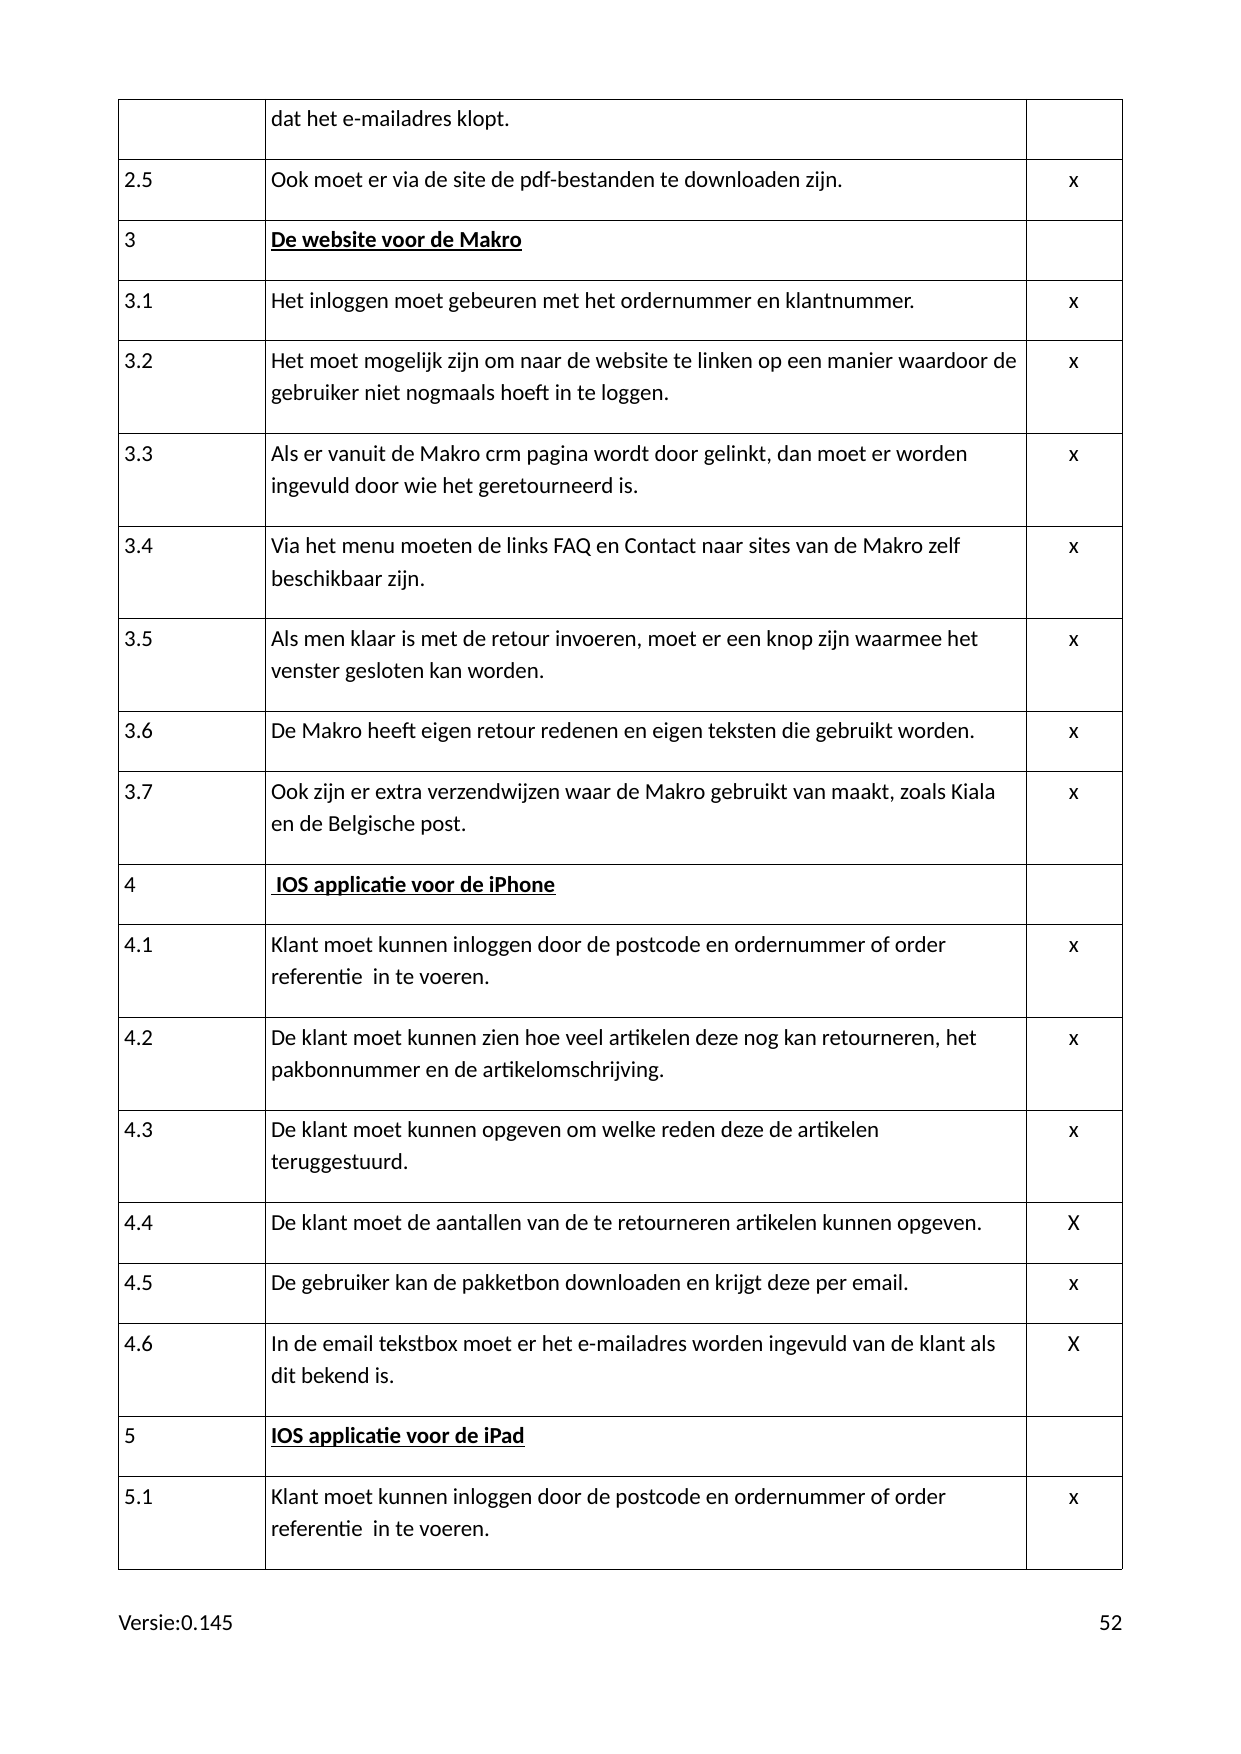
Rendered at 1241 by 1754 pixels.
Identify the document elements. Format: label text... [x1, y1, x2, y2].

table_cell x [1027, 772, 1122, 864]
table_cell 4.4 [119, 1203, 265, 1262]
table_cell 3.3 [119, 434, 265, 526]
table_cell 2.5 [119, 160, 265, 219]
table_cell De klant moet kunnen opgeven om welke reden deze de artikelen teruggestuurd. [266, 1111, 1026, 1202]
table_cell 4.1 [119, 925, 265, 1017]
table_cell 4.5 [119, 1264, 265, 1323]
table_cell 3.4 [119, 527, 265, 618]
table_cell IOS applicatie voor de iPhone [266, 865, 1026, 924]
table_cell x [1027, 434, 1122, 526]
table_cell IOS applicatie voor de iPad [266, 1417, 1026, 1476]
table_cell Als er vanuit de Makro crm pagina wordt door gelinkt, dan moet er worden ingevuld door wie het geretourneerd is. [266, 434, 1026, 526]
table_cell Als men klaar is met de retour invoeren, moet er een knop zijn waarmee het venster gesloten kan worden. [266, 619, 1026, 711]
table_cell X [1027, 1324, 1122, 1416]
table_cell x [1027, 1477, 1122, 1568]
table_cell dat het e-mailadres klopt. [266, 100, 1026, 159]
table_cell Het inloggen moet gebeuren met het ordernummer en klantnummer. [266, 281, 1026, 340]
table_cell x [1027, 619, 1122, 711]
table_cell 3.5 [119, 619, 265, 711]
table_cell x [1027, 281, 1122, 340]
table_cell [1027, 100, 1122, 159]
table_cell [1027, 1417, 1122, 1476]
table_cell 3.7 [119, 772, 265, 864]
table_cell X [1027, 1203, 1122, 1262]
table_cell 5 [119, 1417, 265, 1476]
table_cell Klant moet kunnen inloggen door de postcode en ordernummer of order referentie in te voeren. [266, 1477, 1026, 1568]
table_cell x [1027, 1018, 1122, 1109]
table_cell x [1027, 160, 1122, 219]
table_cell 4.2 [119, 1018, 265, 1109]
table_cell 4.3 [119, 1111, 265, 1202]
table_cell Het moet mogelijk zijn om naar de website te linken op een manier waardoor de gebruiker niet nogmaals hoeft in te loggen. [266, 341, 1026, 433]
table_cell x [1027, 1111, 1122, 1202]
table_cell De Makro heeft eigen retour redenen en eigen teksten die gebruikt worden. [266, 712, 1026, 771]
table_cell De klant moet de aantallen van de te retourneren artikelen kunnen opgeven. [266, 1203, 1026, 1262]
table_cell 4.6 [119, 1324, 265, 1416]
table_cell x [1027, 925, 1122, 1017]
table_cell 4 [119, 865, 265, 924]
table_cell 3 [119, 221, 265, 280]
table_cell 3.1 [119, 281, 265, 340]
table_cell x [1027, 712, 1122, 771]
table_cell 5.1 [119, 1477, 265, 1568]
table_cell Via het menu moeten de links FAQ en Contact naar sites van de Makro zelf beschikbaar zijn. [266, 527, 1026, 618]
table_cell 3.6 [119, 712, 265, 771]
table_cell Ook moet er via de site de pdf-bestanden te downloaden zijn. [266, 160, 1026, 219]
table_cell De klant moet kunnen zien hoe veel artikelen deze nog kan retourneren, het pakbonnummer en de artikelomschrijving. [266, 1018, 1026, 1109]
table_cell x [1027, 1264, 1122, 1323]
table_cell De gebruiker kan de pakketbon downloaden en krijgt deze per email. [266, 1264, 1026, 1323]
table_cell [119, 100, 265, 159]
table_cell Ook zijn er extra verzendwijzen waar de Makro gebruikt van maakt, zoals Kiala en de Belgische post. [266, 772, 1026, 864]
table_cell [1027, 865, 1122, 924]
table_cell In de email tekstbox moet er het e-mailadres worden ingevuld van de klant als dit bekend is. [266, 1324, 1026, 1416]
table_cell x [1027, 341, 1122, 433]
table_cell Klant moet kunnen inloggen door de postcode en ordernummer of order referentie in te voeren. [266, 925, 1026, 1017]
table_cell 3.2 [119, 341, 265, 433]
table_cell [1027, 221, 1122, 280]
table_cell x [1027, 527, 1122, 618]
table_cell De website voor de Makro [266, 221, 1026, 280]
